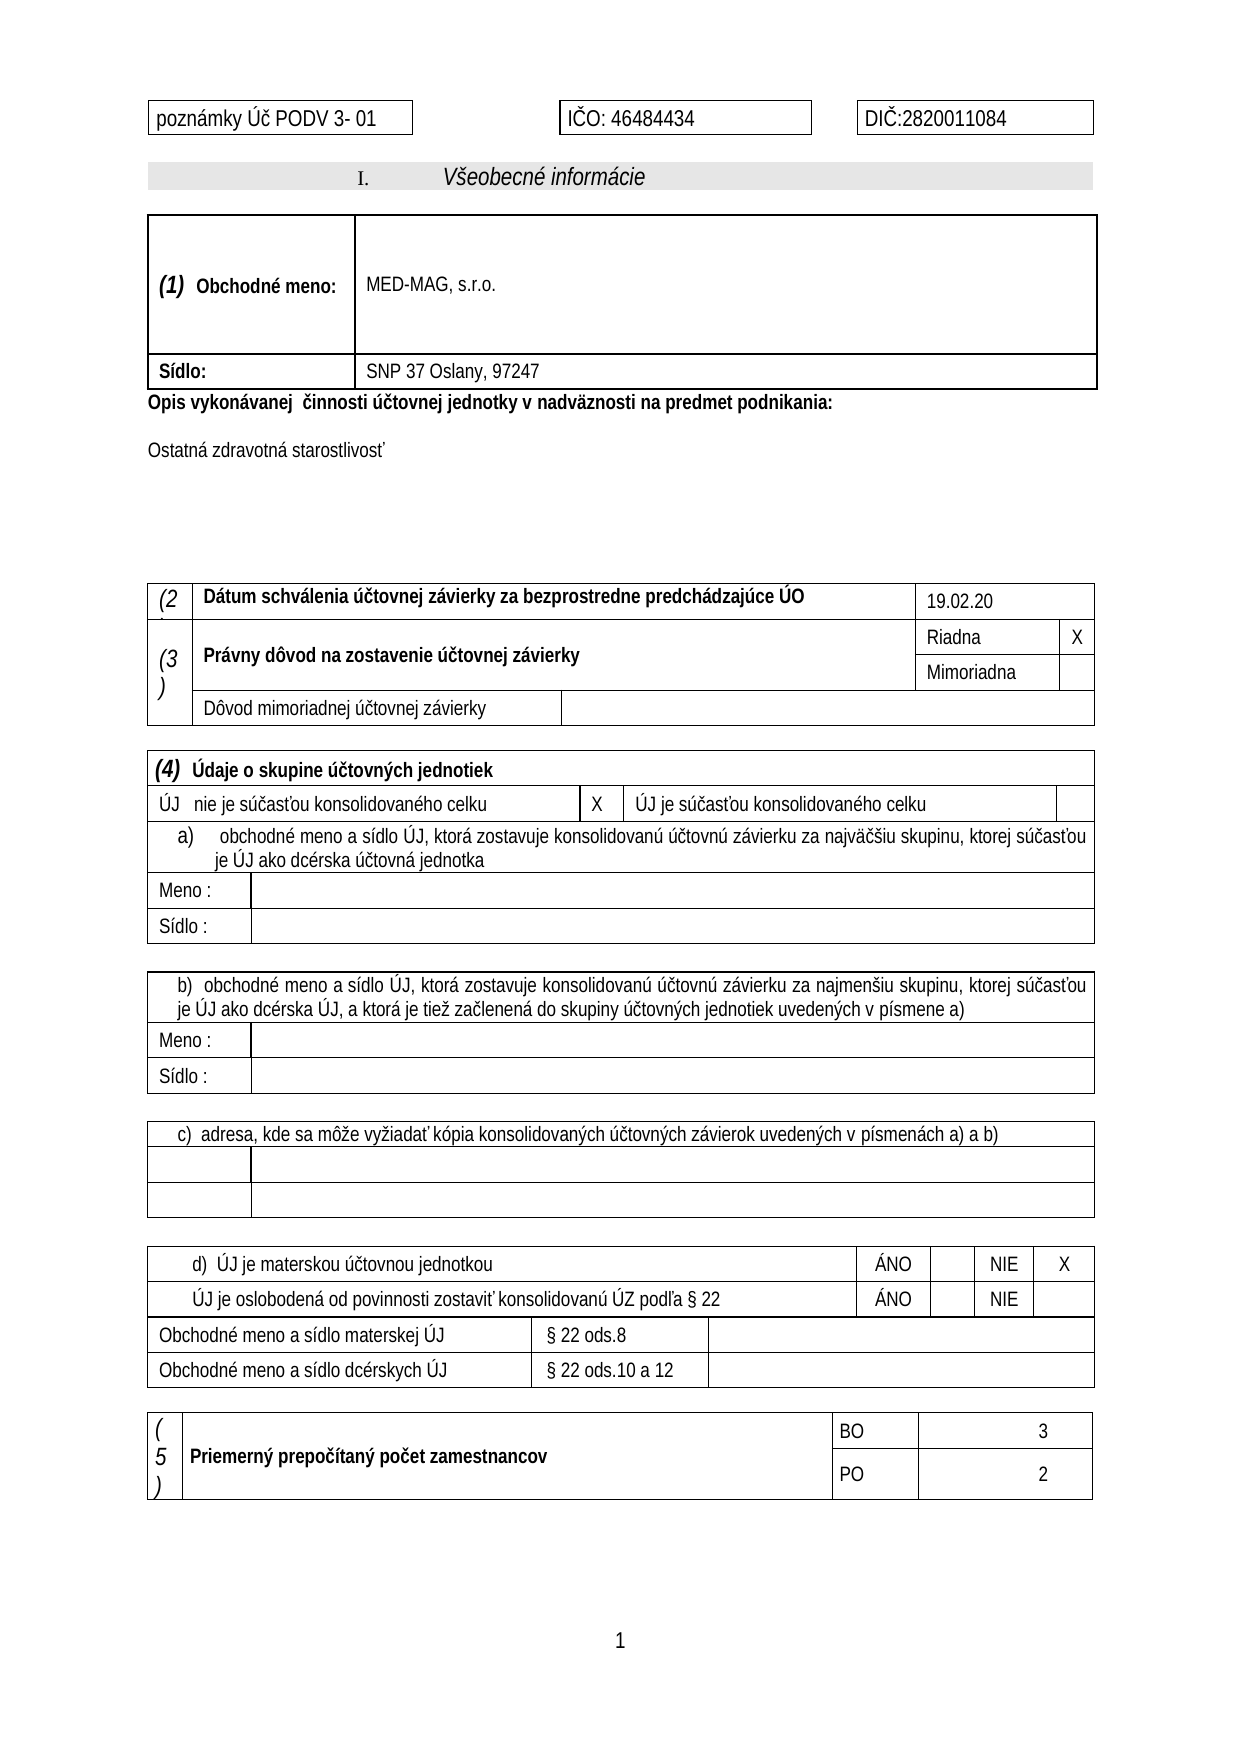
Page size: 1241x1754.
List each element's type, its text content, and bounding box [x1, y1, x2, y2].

table_cell ÁNO [857, 1282, 930, 1316]
table_cell [1034, 1282, 1094, 1316]
table_header c) adresa, kde sa môže vyžiadať kópia konsolidovaných účtovných závierok uvedených v písmenách a) a b) [148, 1122, 1094, 1146]
table_cell 2 [919, 1449, 1092, 1499]
table_header [148, 1413, 182, 1499]
table_header d) ÚJ je materskou účtovnou jednotkou [148, 1247, 856, 1281]
table_cell Obchodné meno a sídlo dcérskych ÚJ [148, 1353, 531, 1387]
table_cell [148, 1183, 251, 1217]
table_cell [709, 1318, 1094, 1352]
text Opis vykonávanej činnosti účtovnej jednotky v nadväznosti na predmet podnikania: [148, 390, 1093, 414]
table_header Dátum schválenia účtovnej závierky za bezprostredne predchádzajúce ÚO [193, 584, 915, 619]
table_header 19.02.20 [916, 584, 1094, 619]
table_cell [252, 909, 1094, 943]
table_header Obchodné meno: [149, 216, 354, 352]
table_cell Meno : [148, 873, 250, 907]
table_cell ÚJ je oslobodená od povinnosti zostaviť konsolidovanú ÚZ podľa § 22 [148, 1282, 856, 1316]
table_cell § 22 ods.8 [532, 1318, 708, 1352]
table_cell [148, 620, 192, 725]
table_cell [252, 1147, 1094, 1182]
table_cell [148, 1147, 250, 1182]
table_cell obchodné meno a sídlo ÚJ, ktorá zostavuje konsolidovanú účtovnú závierku za najväčšiu skupinu, ktorej súčasťou je ÚJ ako dcérska účtovná jednotka [148, 822, 1094, 872]
table_header 3 [919, 1413, 1092, 1448]
list Všeobecné informácie [148, 162, 1093, 190]
table_cell X [581, 786, 623, 821]
table_cell [252, 873, 1094, 907]
table_cell SNP 37 Oslany, 97247 [356, 355, 1096, 388]
table_header [148, 584, 192, 619]
table_cell Dôvod mimoriadnej účtovnej závierky [193, 691, 561, 725]
table_cell [1057, 786, 1094, 821]
table_cell Sídlo : [148, 1058, 251, 1093]
table_header b) obchodné meno a sídlo ÚJ, ktorá zostavuje konsolidovanú účtovnú závierku za najmenšiu skupinu, ktorej súčasťou je ÚJ ako dcérska ÚJ, a ktorá je tiež začlenená do skupiny účtovných jednotiek uvedených v písmene a) [148, 973, 1094, 1022]
table_cell ÚJ nie je súčasťou konsolidovaného celku [148, 786, 579, 821]
table_cell [252, 1023, 1094, 1057]
table_header BO [833, 1413, 918, 1448]
table_cell X [1060, 620, 1094, 654]
table_cell Sídlo : [148, 909, 251, 943]
table_cell ÚJ je súčasťou konsolidovaného celku [624, 786, 1056, 821]
table_cell NIE [975, 1282, 1033, 1316]
table_cell [562, 691, 1094, 725]
table_header X [1034, 1247, 1094, 1281]
table_cell Obchodné meno a sídlo materskej ÚJ [148, 1318, 531, 1352]
table_cell [709, 1353, 1094, 1387]
table_cell § 22 ods.10 a 12 [532, 1353, 708, 1387]
table_cell Právny dôvod na zostavenie účtovnej závierky [193, 620, 915, 689]
table_header NIE [975, 1247, 1033, 1281]
table_cell Meno : [148, 1023, 250, 1057]
text Ostatná zdravotná starostlivosť [148, 438, 1093, 462]
table_cell [252, 1058, 1094, 1093]
table_cell [252, 1183, 1094, 1217]
table_header [931, 1247, 974, 1281]
table_header MED-MAG, s.r.o. [356, 216, 1096, 352]
table_cell Mimoriadna [916, 655, 1059, 689]
table_header Priemerný prepočítaný počet zamestnancov [183, 1413, 832, 1499]
table_cell [1060, 655, 1094, 689]
table_cell [931, 1282, 974, 1316]
table_cell PO [833, 1449, 918, 1499]
table_cell Sídlo: [149, 355, 354, 388]
table_cell Riadna [916, 620, 1059, 654]
table_header Údaje o skupine účtovných jednotiek [148, 751, 1094, 785]
table_header ÁNO [857, 1247, 930, 1281]
